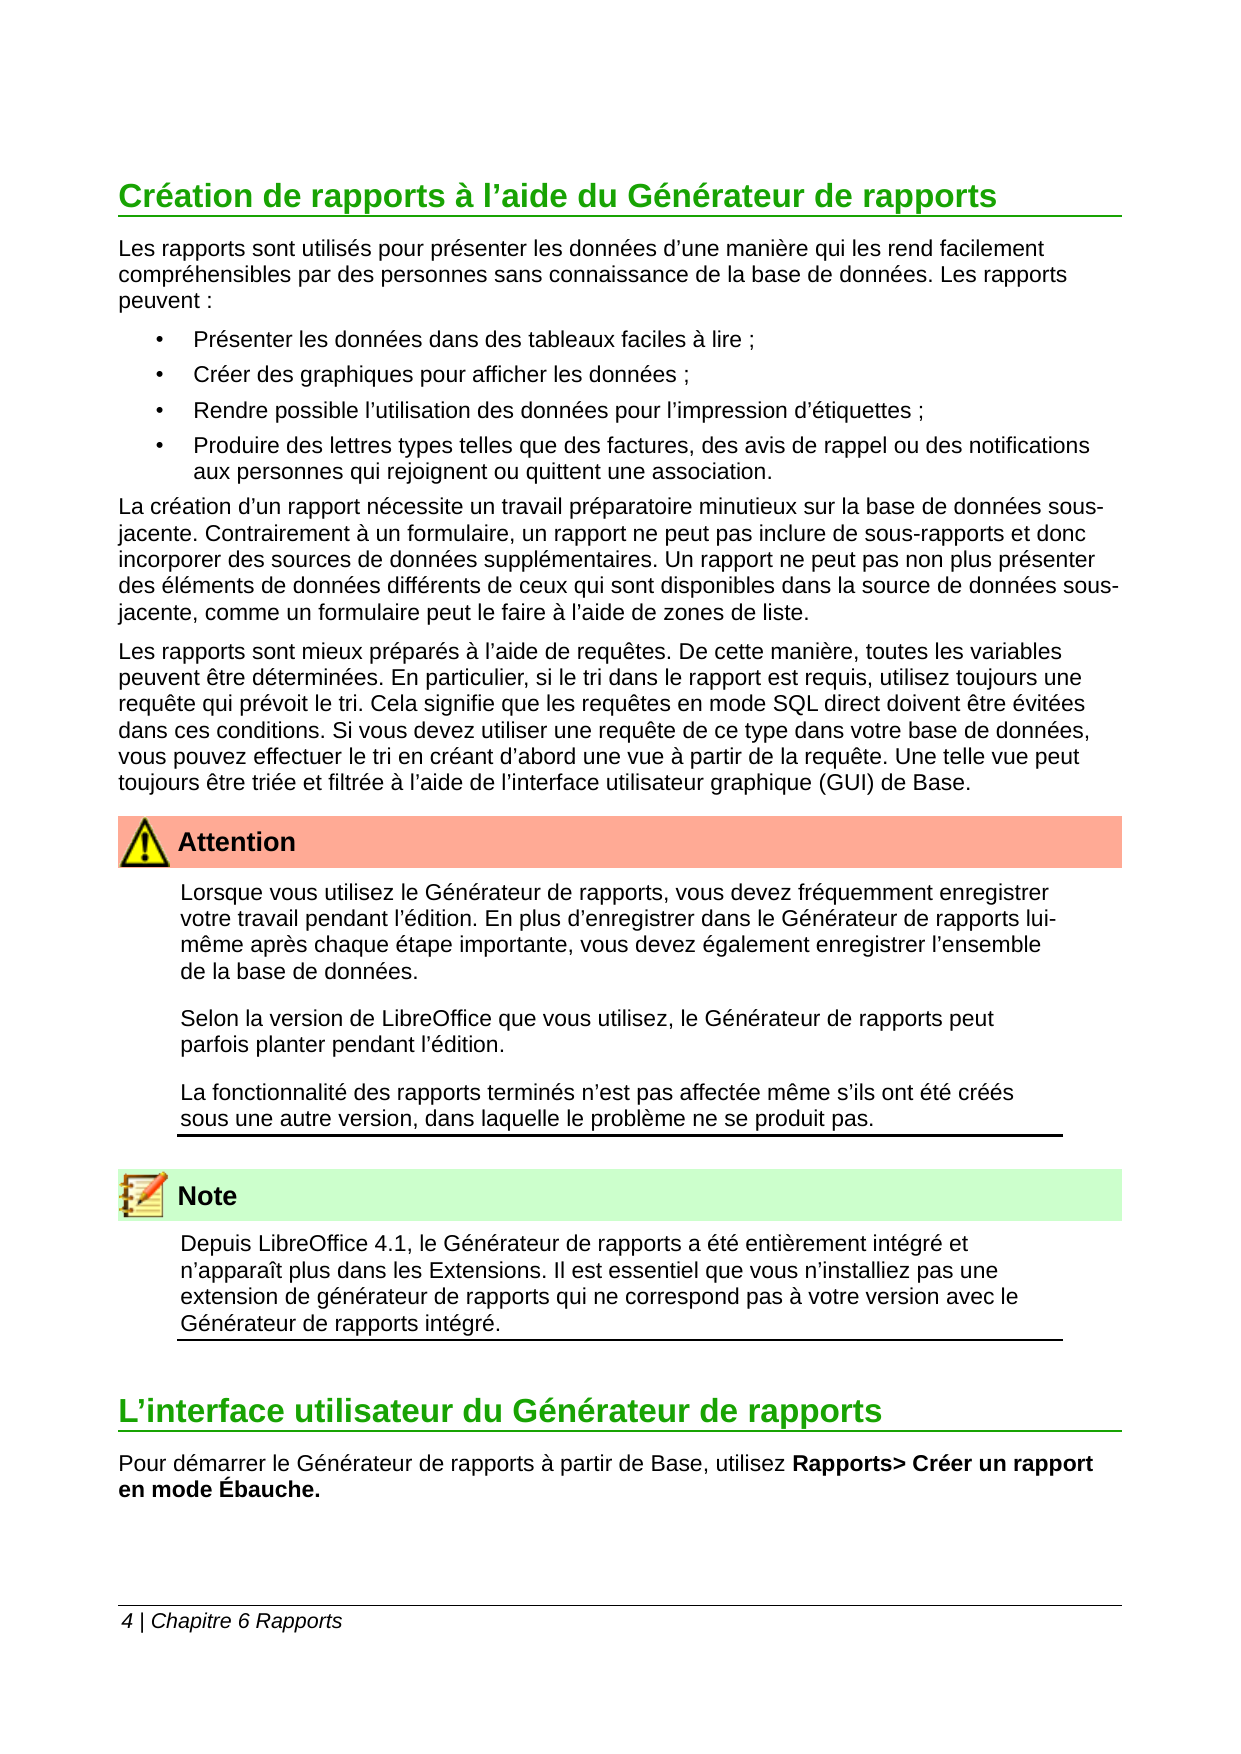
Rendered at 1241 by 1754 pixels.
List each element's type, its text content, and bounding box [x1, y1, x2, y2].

text Depuis LibreOffice 4.1, le Générateur de rapports a été entièrement intégré et n’apparaît plus dans les Extensions. Il est essentiel que vous n’installiez pas une extension de générateur de rapports qui ne correspond pas à votre version avec le Générateur de rapports intégré. [177, 1227, 1063, 1339]
list Rendre possible l’utilisation des données pour l’impression d’étiquettes ; [156, 397, 1122, 423]
subtitle Création de rapports à l’aide du Générateur de rapports [118, 176, 1122, 215]
list Produire des lettres types telles que des factures, des avis de rappel ou des notifications aux personnes qui rejoignent ou quittent une association. [156, 432, 1122, 484]
list Attention [118, 816, 1122, 868]
picture [119, 816, 170, 867]
text Selon la version de LibreOffice que vous utilisez, le Générateur de rapports peut parfois planter pendant l’édition. [177, 1002, 1063, 1058]
text La fonctionnalité des rapports terminés n’est pas affectée même s’ils ont été créés sous une autre version, dans laquelle le problème ne se produit pas. [177, 1076, 1063, 1134]
text Les rapports sont mieux préparés à l’aide de requêtes. De cette manière, toutes les variables peuvent être déterminées. En particulier, si le tri dans le rapport est requis, utilisez toujours une requête qui prévoit le tri. Cela signifie que les requêtes en mode SQL direct doivent être évitées dans ces conditions. Si vous devez utiliser une requête de ce type dans votre base de données, vous pouvez effectuer le tri en créant d’abord une vue à partir de la requête. Une telle vue peut toujours être triée et filtrée à l’aide de l’interface utilisateur graphique (GUI) de Base. [118, 638, 1122, 796]
text La création d’un rapport nécessite un travail préparatoire minutieux sur la base de données sous-jacente. Contrairement à un formulaire, un rapport ne peut pas inclure de sous-rapports et donc incorporer des sources de données supplémentaires. Un rapport ne peut pas non plus présenter des éléments de données différents de ceux qui sont disponibles dans la source de données sous-jacente, comme un formulaire peut le faire à l’aide de zones de liste. [118, 493, 1122, 625]
list Créer des graphiques pour afficher les données ; [156, 361, 1122, 388]
list Les rapports sont utilisés pour présenter les données d’une manière qui les rend facilement compréhensibles par des personnes sans connaissance de la base de données. Les rapports peuvent : [118, 234, 1122, 314]
list Note [118, 1169, 1122, 1221]
list Présenter les données dans des tableaux faciles à lire ; [156, 326, 1122, 352]
subtitle L’interface utilisateur du Générateur de rapports [118, 1391, 1122, 1430]
text Pour démarrer le Générateur de rapports à partir de Base, utilisez Rapports> Créer un rapport en mode Ébauche. [118, 1450, 1122, 1502]
text Lorsque vous utilisez le Générateur de rapports, vous devez fréquemment enregistrer votre travail pendant l’édition. En plus d’enregistrer dans le Générateur de rapports lui-même après chaque étape importante, vous devez également enregistrer l’ensemble de la base de données. [177, 876, 1063, 984]
picture [119, 1170, 170, 1221]
